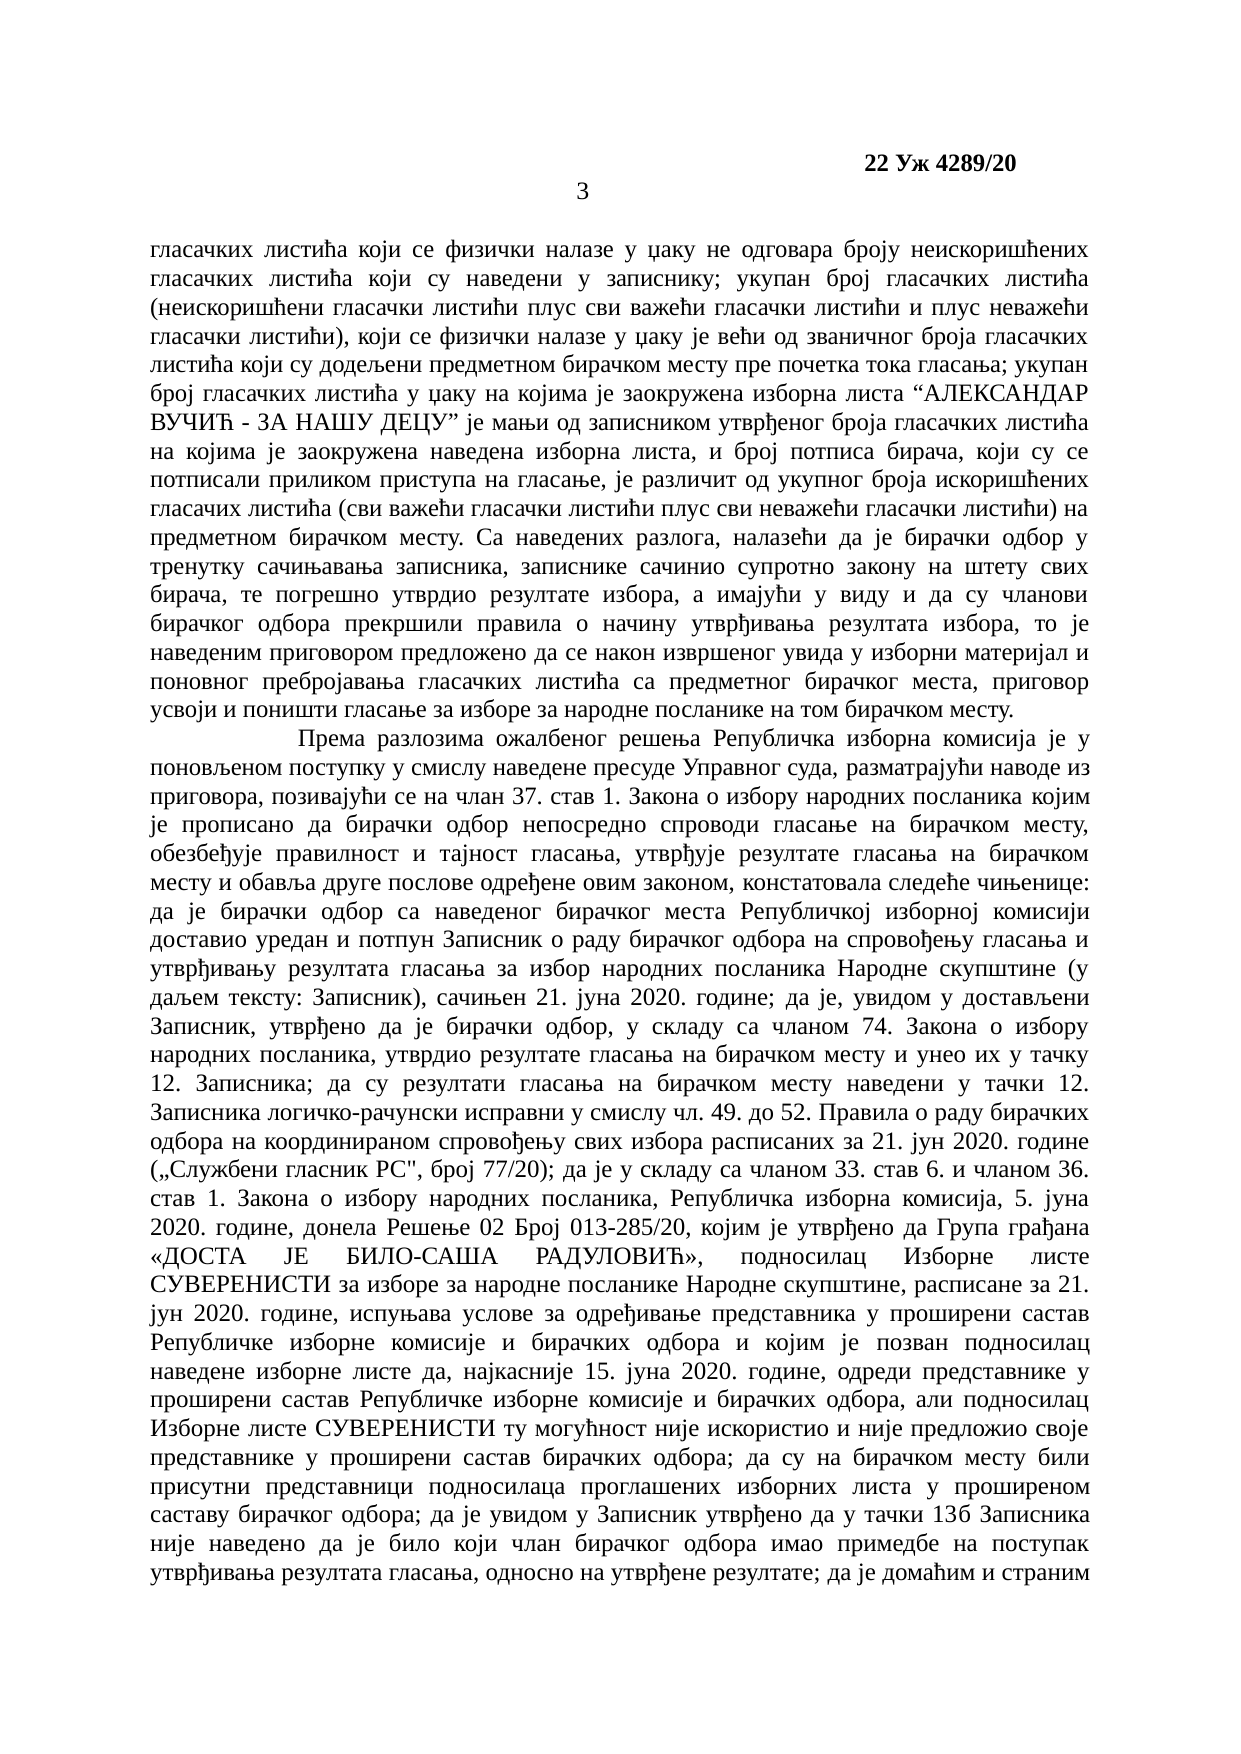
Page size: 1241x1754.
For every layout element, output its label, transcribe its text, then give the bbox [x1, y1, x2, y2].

text Према разлозима ожалбеног решења Републичка изборна комисија је у поновљеном поступку у смислу наведене пресуде Управног суда, разматрајући наводе из приговора, позивајући се на члан 37. став 1. Закона о избору народних посланика којим је прописано да бирачки одбор непосредно спроводи гласање на бирачком месту, обезбеђује правилност и тајност гласања, утврђује резултате гласања на бирачком месту и обавља друге послове одређене овим законом, констатовала следеће чињенице: да је бирачки одбор са наведеног бирачког места Републичкој изборној комисији доставио уредан и потпун Записник о раду бирачког одбора на спровођењу гласања и утврђивању резултата гласања за избор народних посланика Народне скупштине (у даљем тексту: Записник), сачињен 21. јуна 2020. године; да је, увидом у достављени Записник, утврђено да је бирачки одбор, у складу са чланом 74. Закона о избору народних посланика, утврдио резултате гласања на бирачком месту и унео их у тачку 12. Записника; да су резултати гласања на бирачком месту наведени у тачки 12. Записника логичко-рачунски исправни у смислу чл. 49. до 52. Правила о раду бирачких одбора на координираном спровођењу свих избора расписаних за 21. јун 2020. године („Службени гласник РС", број 77/20); да је у складу са чланом 33. став 6. и чланом 36. став 1. Закона о избору народних посланика, Републичка изборна комисија, 5. јуна 2020. године, донела Решење 02 Број 013-285/20, којим је утврђено да Група грађана «ДОСТА ЈЕ БИЛО-САША РАДУЛОВИЋ», подносилац Изборне листе СУВЕРЕНИСТИ за изборе за народне посланике Народне скупштине, расписане за 21. јун 2020. године, испуњава услове за одређивање представника у проширени састав Републичке изборне комисије и бирачких одбора и којим је позван подносилац наведене изборне листе да, најкасније 15. јуна 2020. године, одреди представнике у проширени састав Републичке изборне комисије и бирачких одбора, али подносилац Изборне листе СУВЕРЕНИСТИ ту могућност није искористио и није предложио своје представнике у проширени састав бирачких одбора; да су на бирачком месту били присутни представници подносилаца проглашених изборних листа у проширеном саставу бирачког одбора; да је увидом у Записник утврђено да у тачки 13б Записника није наведено да је било који члан бирачког одбора имао примедбе на поступак утврђивања резултата гласања, односно на утврђене резултате; да је домаћим и страним [150, 723, 1090, 1586]
text гласачких листића који се физички налазе у џаку не одговара броју неискоришћених гласачких листића који су наведени у записнику; укупан број гласачких листића (неискоришћени гласачки листићи плус сви важећи гласачки листићи и плус неважећи гласачки листићи), који се физички налазе у џаку је већи од званичног броја гласачких листића који су додељени предметном бирачком месту пре почетка тока гласања; укупан број гласачких листића у џаку на којима је заокружена изборна листа “АЛЕКСАНДАР ВУЧИЋ - ЗА НАШУ ДЕЦУ” је мањи од записником утврђеног броја гласачких листића на којима је заокружена наведена изборна листа, и број потписа бирача, који су се потписали приликом приступа на гласање, је различит од укупног броја искоришћених гласачих листића (сви важећи гласачки листићи плус сви неважећи гласачки листићи) на предметном бирачком месту. Са наведених разлога, налазећи да је бирачки одбор у тренутку сачињавања записника, записнике сачинио супротно закону на штету свих бирача, те погрешно утврдио резултате избора, а имајући у виду и да су чланови бирачког одбора прекршили правила о начину утврђивања резултата избора, то је наведеним приговором предложено да се након извршеног увида у изборни материјал и поновног пребројавања гласачких листића са предметног бирачког места, приговор усвоји и поништи гласање за изборе за народне посланике на том бирачком месту. [150, 234, 1090, 723]
